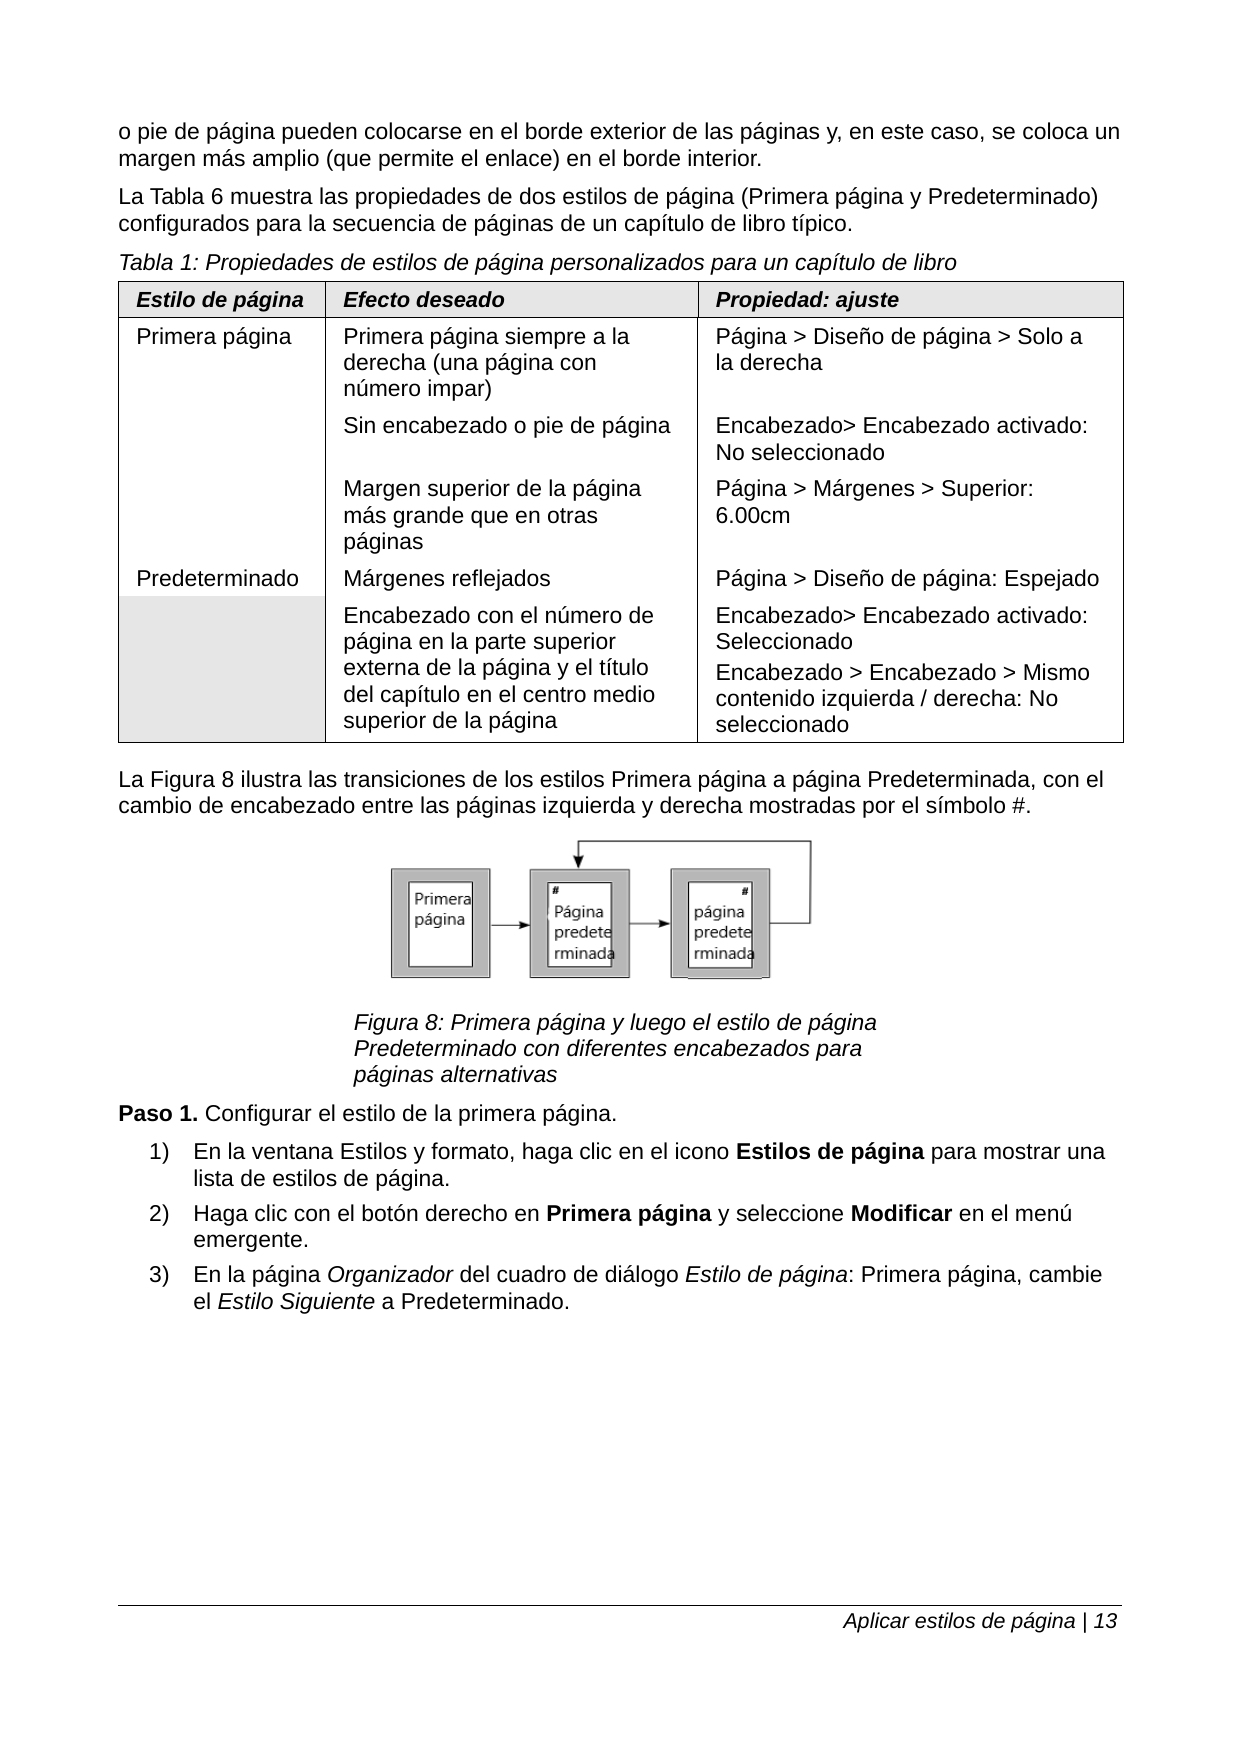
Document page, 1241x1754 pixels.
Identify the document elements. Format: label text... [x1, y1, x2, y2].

table_header Efecto deseado [326, 282, 698, 317]
table_cell Página > Márgenes > Superior: 6.00cm [698, 469, 1123, 559]
text La Figura 8 ilustra las transiciones de los estilos Primera página a página Predeterminada, con el cambio de encabezado entre las páginas izquierda y derecha mostradas por el símbolo #. [118, 766, 1122, 819]
text Tabla 1: Propiedades de estilos de página personalizados para un capítulo de libro [118, 248, 1122, 275]
table_header Propiedad: ajuste [699, 282, 1123, 317]
list Haga clic con el botón derecho en Primera página y seleccione Modificar en el menú emergente. [169, 1200, 1122, 1253]
table_cell Encabezado> Encabezado activado: Seleccionado Encabezado > Encabezado > Mismo contenido izquierda / derecha: No seleccionado [698, 596, 1123, 742]
text Figura 8: Primera página y luego el estilo de página Predeterminado con diferentes encabezados para páginas alternativas [354, 1008, 887, 1087]
table_cell Margen superior de la página más grande que en otras páginas [326, 469, 697, 559]
table_header Página > Diseño de página: Espejado [698, 559, 1123, 596]
table_cell Encabezado con el número de página en la parte superior externa de la página y el título del capítulo en el centro medio superior de la página [326, 596, 697, 742]
text La Tabla 6 muestra las propiedades de dos estilos de página (Primera página y Predeterminado) configurados para la secuencia de páginas de un capítulo de libro típico. [118, 183, 1122, 236]
list En la ventana Estilos y formato, haga clic en el icono Estilos de página para mostrar una lista de estilos de página. [169, 1138, 1122, 1191]
text o pie de página pueden colocarse en el borde exterior de las páginas y, en este caso, se coloca un margen más amplio (que permite el enlace) en el borde interior. [118, 118, 1122, 171]
picture [353, 831, 837, 1009]
table_header Primera página siempre a la derecha (una página con número impar) [326, 318, 697, 406]
table_cell Encabezado> Encabezado activado: No seleccionado [698, 406, 1123, 469]
table_cell Primera página [119, 318, 325, 406]
table_cell Predeterminado [119, 559, 325, 596]
table_header Página > Diseño de página > Solo a la derecha [698, 318, 1123, 406]
text Paso 1. Configurar el estilo de la primera página. [118, 1099, 1122, 1126]
table_header Estilo de página [119, 282, 325, 317]
table_cell Sin encabezado o pie de página [326, 406, 697, 469]
table_header Márgenes reflejados [326, 559, 697, 596]
list En la página Organizador del cuadro de diálogo Estilo de página: Primera página, cambie el Estilo Siguiente a Predeterminado. [169, 1261, 1122, 1314]
